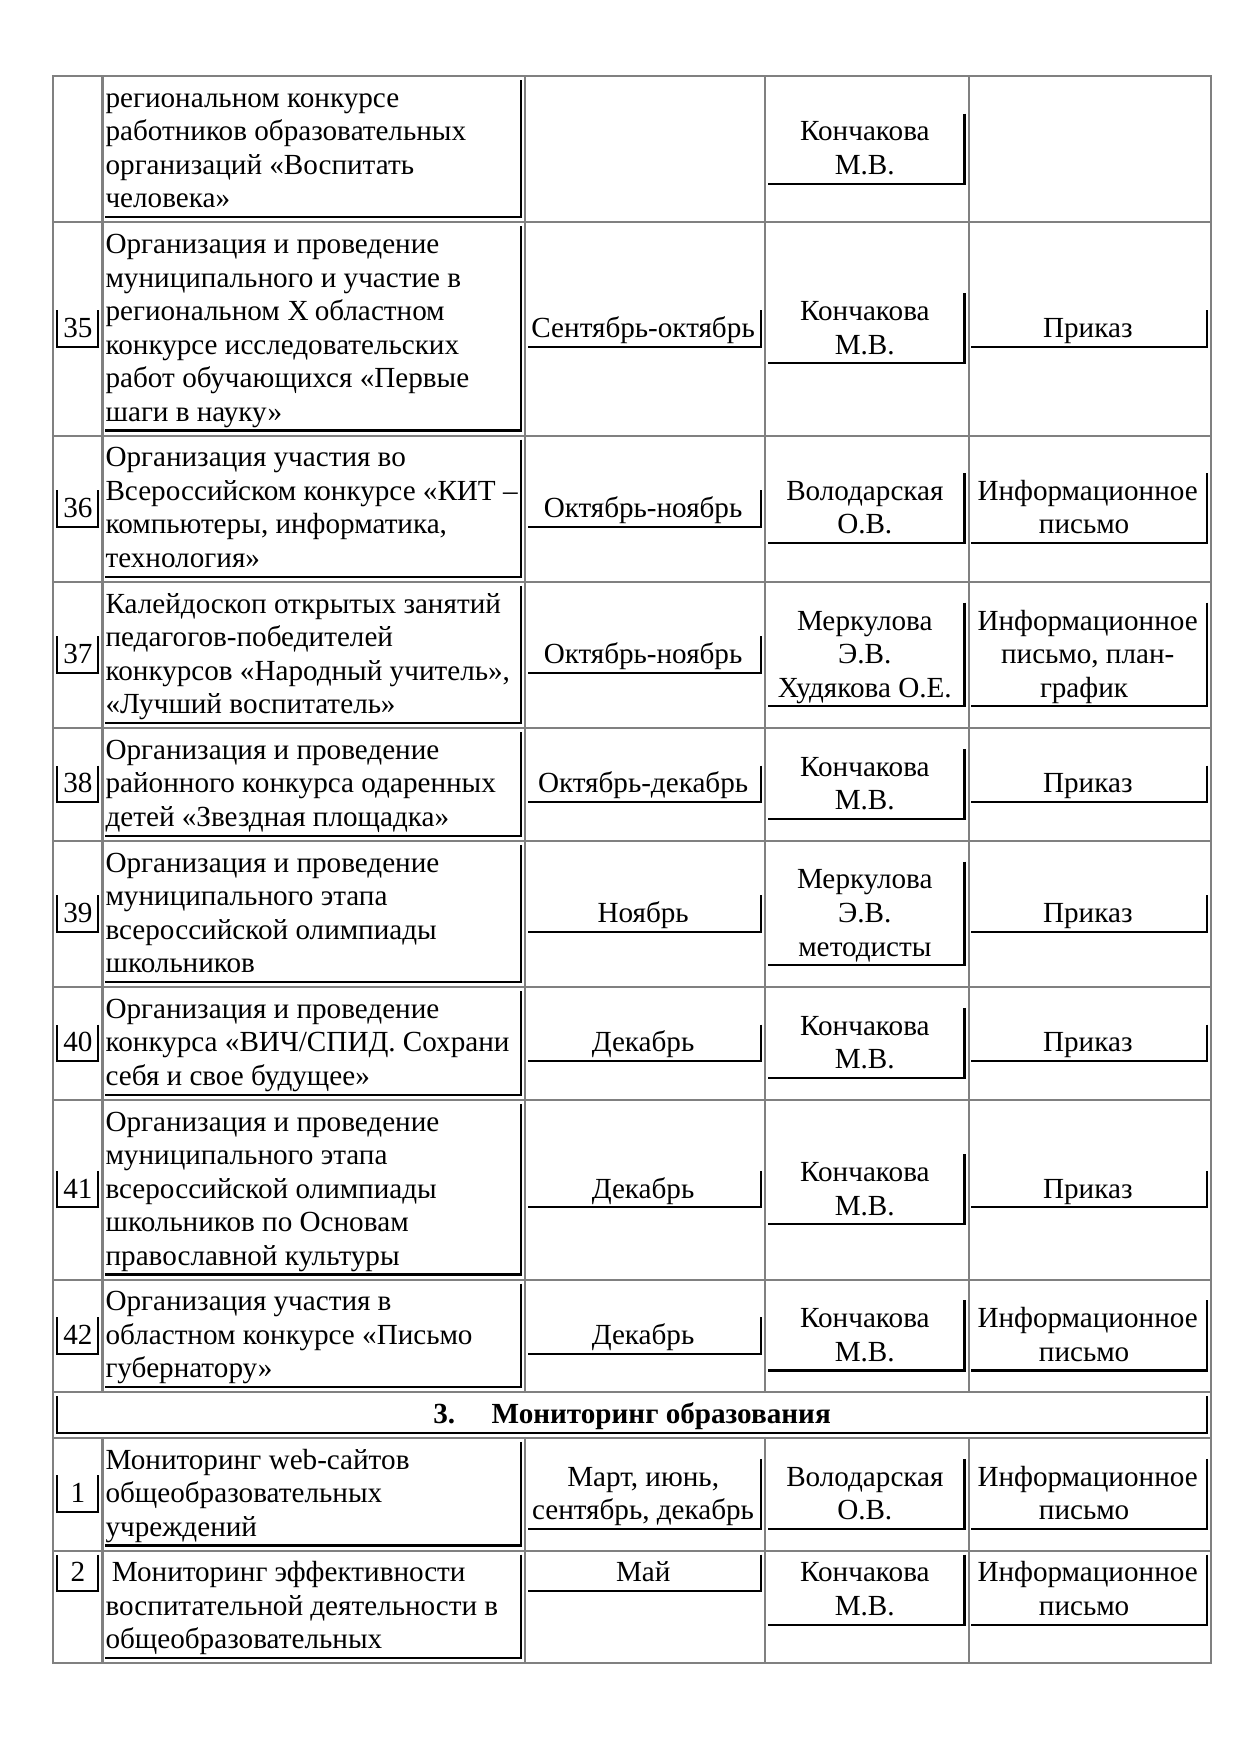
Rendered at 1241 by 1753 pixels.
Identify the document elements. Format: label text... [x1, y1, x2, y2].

table_cell 41 [54, 1101, 101, 1278]
table_cell Организация и проведение муниципального этапа всероссийской олимпиады школьников [104, 842, 524, 986]
table_cell Меркулова Э.В. Худякова О.Е. [766, 583, 968, 727]
table_cell Меркулова Э.В. методисты [766, 842, 968, 986]
table_cell Ноябрь [526, 842, 764, 986]
table_cell Информационное письмо [970, 1439, 1210, 1549]
table_cell Кончакова М.В. [766, 729, 968, 840]
table_cell Организация участия в областном конкурсе «Письмо губернатору» [104, 1281, 524, 1391]
table_cell 38 [54, 729, 101, 840]
table_cell Кончакова М.В. [766, 77, 968, 221]
table_cell Организация и проведение конкурса «ВИЧ/СПИД. Сохрани себя и свое будущее» [104, 988, 524, 1099]
table_cell 2 [54, 1552, 101, 1662]
table_cell Информационное письмо [970, 1552, 1210, 1662]
table_cell [54, 77, 101, 221]
table_cell Сентябрь-октябрь [526, 223, 764, 434]
table_cell Приказ [970, 842, 1210, 986]
table_cell Информационное письмо, план-график [970, 583, 1210, 727]
table_cell Декабрь [526, 1281, 764, 1391]
table_cell Информационное письмо [970, 437, 1210, 581]
table_cell 35 [54, 223, 101, 434]
table_cell 40 [54, 988, 101, 1099]
table_cell Приказ [970, 223, 1210, 434]
table_cell Мониторинг web-сайтов общеобразовательных учреждений [104, 1439, 524, 1549]
table_cell 1 [54, 1439, 101, 1549]
table_cell Мониторинг эффективности воспитательной деятельности в общеобразовательных [104, 1552, 524, 1662]
table_cell Октябрь-ноябрь [526, 583, 764, 727]
table_cell Приказ [970, 988, 1210, 1099]
table_cell Приказ [970, 729, 1210, 840]
table_cell Октябрь-ноябрь [526, 437, 764, 581]
table_cell 42 [54, 1281, 101, 1391]
table_cell Калейдоскоп открытых занятий педагогов-победителей конкурсов «Народный учитель», «Лучший воспитатель» [104, 583, 524, 727]
table_cell 37 [54, 583, 101, 727]
table_cell Информационное письмо [970, 1281, 1210, 1391]
table_cell 3. Мониторинг образования [54, 1393, 1210, 1437]
table_cell Октябрь-декабрь [526, 729, 764, 840]
table_cell Володарская О.В. [766, 1439, 968, 1549]
table_cell Кончакова М.В. [766, 223, 968, 434]
table_cell [526, 77, 764, 221]
table_cell [970, 77, 1210, 221]
table_cell Кончакова М.В. [766, 1552, 968, 1662]
table_cell Май [526, 1552, 764, 1662]
table_cell 39 [54, 842, 101, 986]
table_cell Декабрь [526, 988, 764, 1099]
table_cell региональном конкурсе работников образовательных организаций «Воспитать человека» [104, 77, 524, 221]
table_cell Организация и проведение районного конкурса одаренных детей «Звездная площадка» [104, 729, 524, 840]
table_cell 36 [54, 437, 101, 581]
table_cell Организация и проведение муниципального и участие в региональном X областном конкурсе исследовательских работ обучающихся «Первые шаги в науку» [104, 223, 524, 434]
table_cell Володарская О.В. [766, 437, 968, 581]
table_cell Март, июнь, сентябрь, декабрь [526, 1439, 764, 1549]
table_cell Приказ [970, 1101, 1210, 1278]
table_cell Кончакова М.В. [766, 988, 968, 1099]
table_cell Организация участия во Всероссийском конкурсе «КИТ – компьютеры, информатика, технология» [104, 437, 524, 581]
table_cell Кончакова М.В. [766, 1281, 968, 1391]
table_cell Кончакова М.В. [766, 1101, 968, 1278]
table_cell Организация и проведение муниципального этапа всероссийской олимпиады школьников по Основам православной культуры [104, 1101, 524, 1278]
table_cell Декабрь [526, 1101, 764, 1278]
